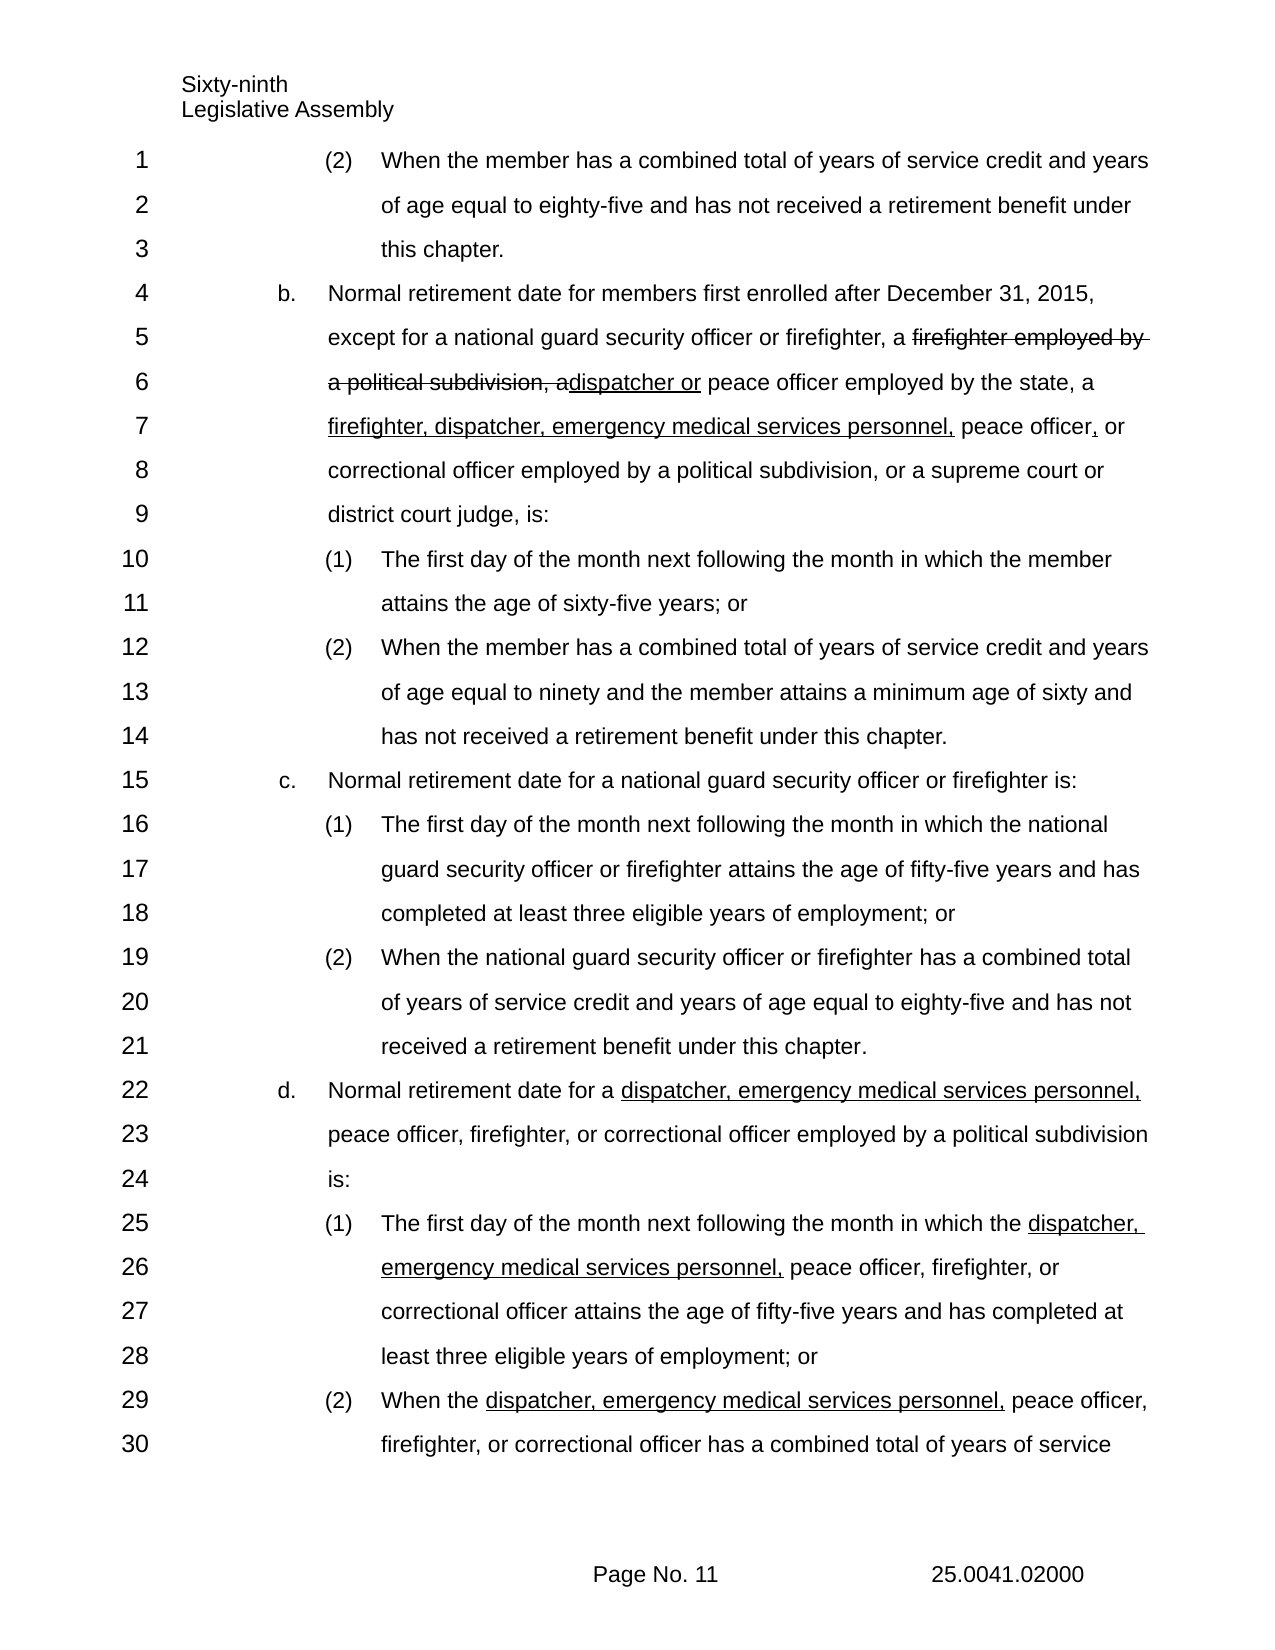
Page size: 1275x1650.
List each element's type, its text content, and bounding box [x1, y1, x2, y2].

text c. Normal retirement date for a national guard security officer or firefighter is: [181, 753, 1154, 797]
text (1) The first day of the month next following the month in which the member attains the age of sixty‑five years; or [181, 532, 1154, 620]
text (2) When the member has a combined total of years of service credit and years of age equal to ninety and the member attains a minimum age of sixty and has not received a retirement benefit under this chapter. [181, 620, 1154, 753]
text (1) The first day of the month next following the month in which the national guard security officer or firefighter attains the age of fifty‑five years and has completed at least three eligible years of employment; or [181, 797, 1154, 930]
text (2) When the member has a combined total of years of service credit and years of age equal to eighty‑five and has not received a retirement benefit under this chapter. [181, 133, 1154, 266]
text (2) When the national guard security officer or firefighter has a combined total of years of service credit and years of age equal to eighty‑five and has not received a retirement benefit under this chapter. [181, 930, 1154, 1063]
text b. Normal retirement date for members first enrolled after December 31, 2015, except for a national guard security officer or firefighter, a firefighter employed by a political subdivision, adispatcher or peace officer employed by the state, a firefighter, dispatcher, emergency medical services personnel, peace officer, or correctional officer employed by a political subdivision, or a supreme court or district court judge, is: [181, 266, 1154, 532]
text d. Normal retirement date for a dispatcher, emergency medical services personnel, peace officer, firefighter, or correctional officer employed by a political subdivision is: [181, 1063, 1154, 1196]
text (2) When the dispatcher, emergency medical services personnel, peace officer, firefighter, or correctional officer has a combined total of years of service [181, 1373, 1154, 1461]
text (1) The first day of the month next following the month in which the dispatcher, emergency medical services personnel, peace officer, firefighter, or correctional officer attains the age of fifty‑five years and has completed at least three eligible years of employment; or [181, 1196, 1154, 1373]
